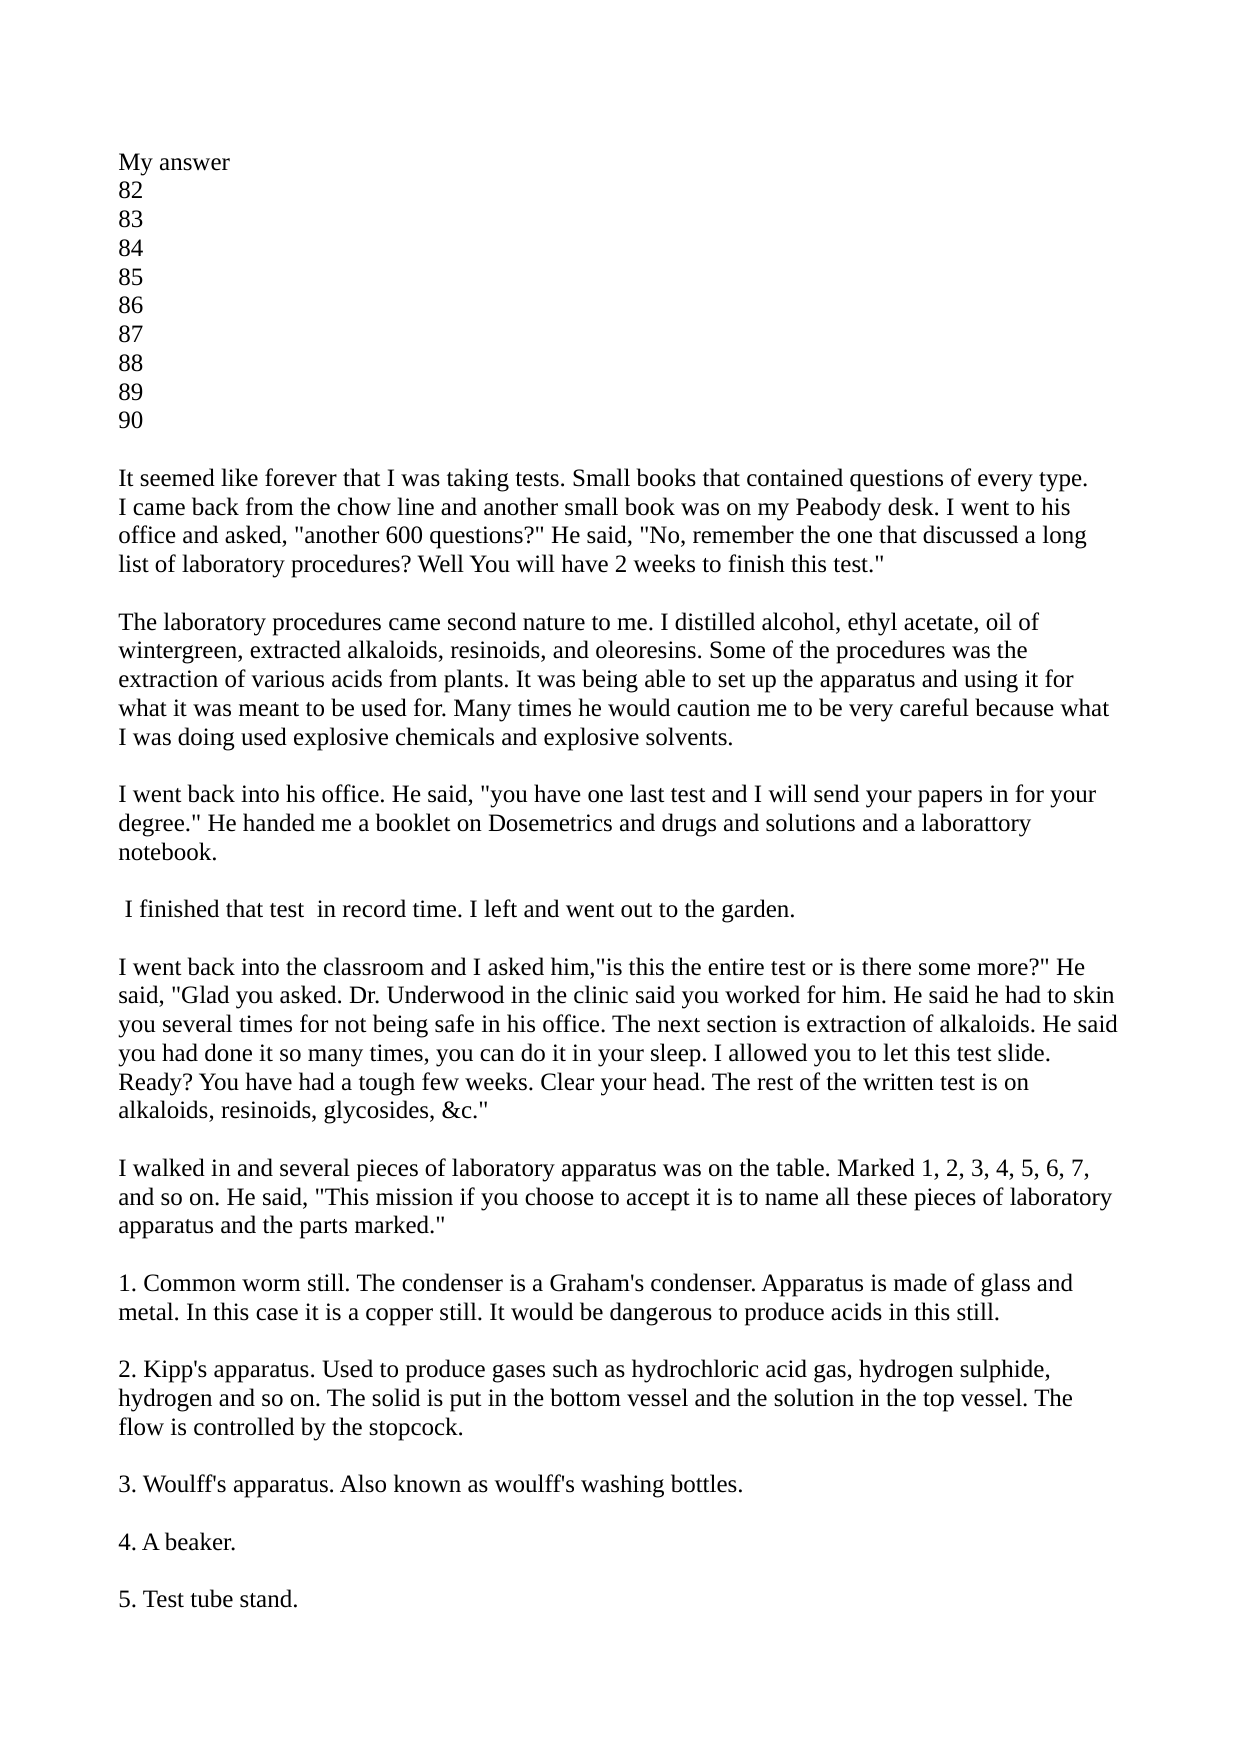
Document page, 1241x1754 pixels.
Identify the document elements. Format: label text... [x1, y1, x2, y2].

text 82 [118, 176, 1122, 204]
text The laboratory procedures came second nature to me. I distilled alcohol, ethyl acetate, oil of wintergreen, extracted alkaloids, resinoids, and oleoresins. Some of the procedures was the extraction of various acids from plants. It was being able to set up the apparatus and using it for what it was meant to be used for. Many times he would caution me to be very careful because what I was doing used explosive chemicals and explosive solvents. [118, 607, 1122, 751]
text 83 [118, 204, 1122, 233]
text 4. A beaker. [118, 1527, 1122, 1556]
text 3. Woulff's apparatus. Also known as woulff's washing bottles. [118, 1469, 1122, 1498]
text 1. Common worm still. The condenser is a Graham's condenser. Apparatus is made of glass and metal. In this case it is a copper still. It would be dangerous to produce acids in this still. [118, 1268, 1122, 1326]
text 84 [118, 233, 1122, 262]
text 90 [118, 406, 1122, 434]
text 5. Test tube stand. [118, 1584, 1122, 1613]
text 86 [118, 291, 1122, 319]
text I came back from the chow line and another small book was on my Peabody desk. I went to his office and asked, "another 600 questions?" He said, "No, remember the one that discussed a long list of laboratory procedures? Well You will have 2 weeks to finish this test." [118, 492, 1122, 578]
text 88 [118, 348, 1122, 377]
text It seemed like forever that I was taking tests. Small books that contained questions of every type. [118, 463, 1122, 492]
text My answer [118, 147, 1122, 176]
text 2. Kipp's apparatus. Used to produce gases such as hydrochloric acid gas, hydrogen sulphide, hydrogen and so on. The solid is put in the bottom vessel and the solution in the top vessel. The flow is controlled by the stopcock. [118, 1354, 1122, 1441]
text 89 [118, 377, 1122, 406]
text I went back into his office. He said, "you have one last test and I will send your papers in for your degree." He handed me a booklet on Dosemetrics and drugs and solutions and a laborattory notebook. [118, 779, 1122, 866]
text I walked in and several pieces of laboratory apparatus was on the table. Marked 1, 2, 3, 4, 5, 6, 7, and so on. He said, "This mission if you choose to accept it is to name all these pieces of laboratory apparatus and the parts marked." [118, 1153, 1122, 1239]
text I finished that test in record time. I left and went out to the garden. [118, 894, 1122, 923]
text I went back into the classroom and I asked him,"is this the entire test or is there some more?" He said, "Glad you asked. Dr. Underwood in the clinic said you worked for him. He said he had to skin you several times for not being safe in his office. The next section is extraction of alkaloids. He said you had done it so many times, you can do it in your sleep. I allowed you to let this test slide. Ready? You have had a tough few weeks. Clear your head. The rest of the written test is on alkaloids, resinoids, glycosides, &c." [118, 952, 1122, 1124]
text 87 [118, 319, 1122, 348]
text 85 [118, 262, 1122, 291]
